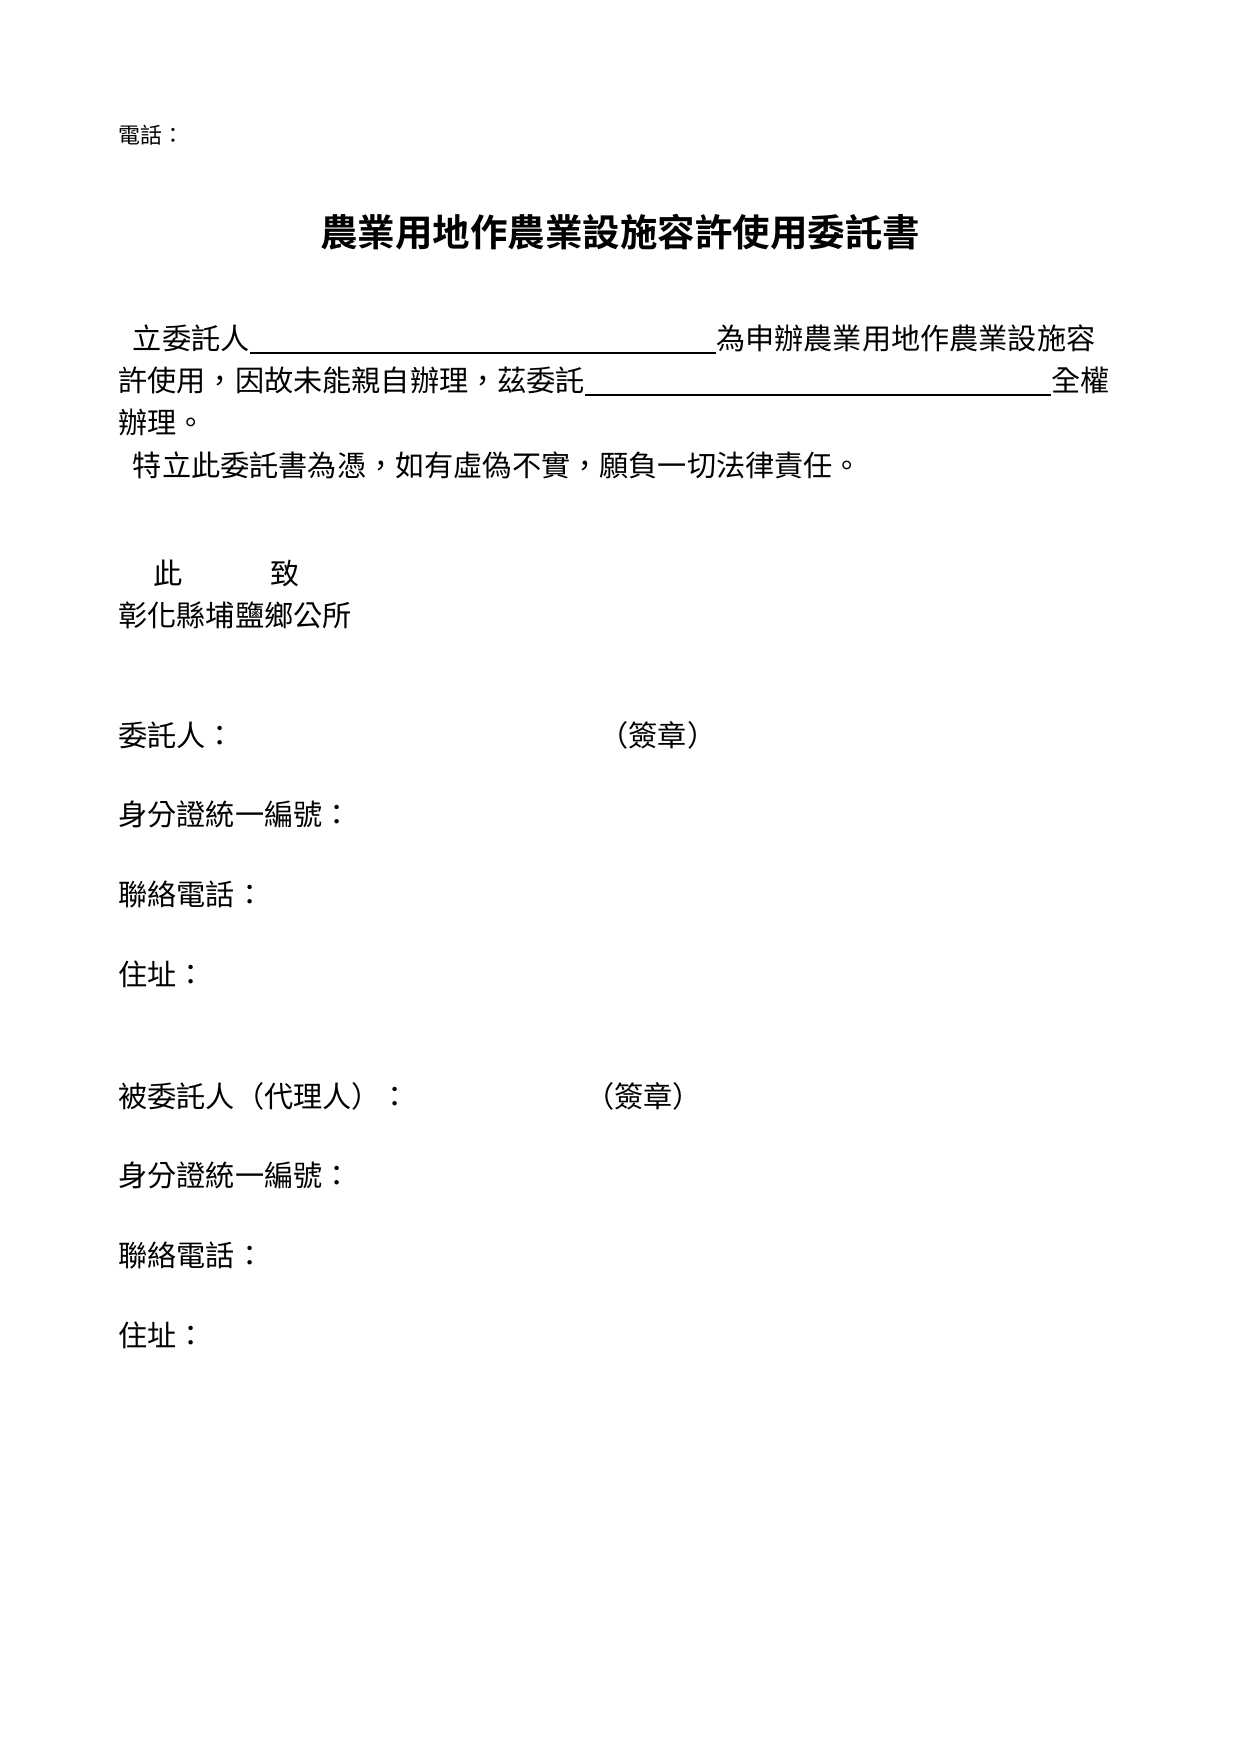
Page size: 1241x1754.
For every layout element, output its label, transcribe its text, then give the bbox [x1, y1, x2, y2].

text 住址： [118, 952, 1122, 994]
text 住址： [118, 1313, 1122, 1355]
text 聯絡電話： [118, 872, 1122, 914]
text 農業用地作農業設施容許使用委託書 [118, 203, 1122, 257]
text 此 致 [118, 550, 1122, 593]
text 聯絡電話： [118, 1233, 1122, 1275]
text 被委託人（代理人）： （簽章） [118, 1073, 1122, 1116]
text 電話： [118, 118, 1122, 150]
text 立委託人 為申辦農業用地作農業設施容許使用，因故未能親自辦理，茲委託 全權辦理。 [118, 315, 1122, 442]
text 彰化縣埔鹽鄉公所 [118, 593, 1122, 635]
text 特立此委託書為憑，如有虛偽不實，願負一切法律責任。 [118, 442, 1122, 484]
text 委託人： （簽章） [118, 712, 1122, 754]
text 身分證統一編號： [118, 792, 1122, 834]
text 身分證統一編號： [118, 1153, 1122, 1195]
